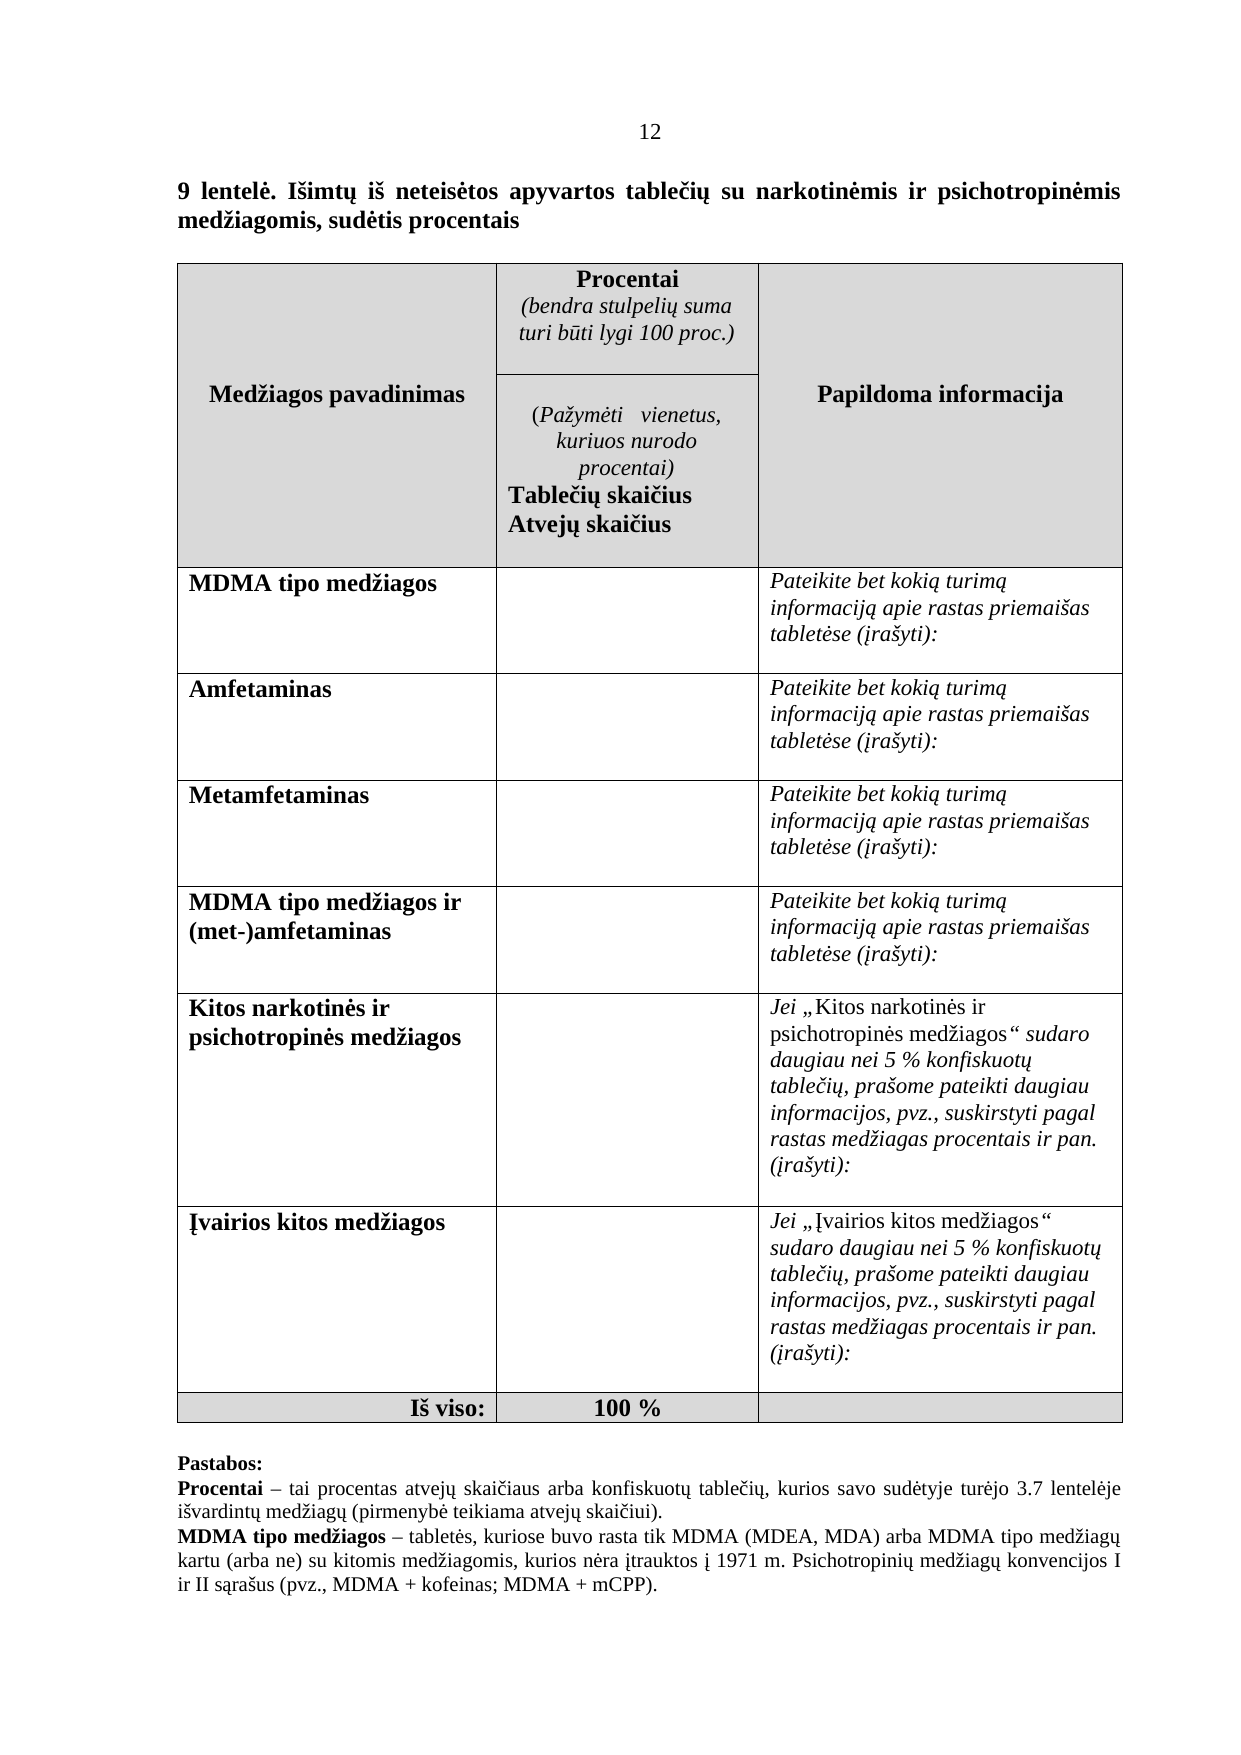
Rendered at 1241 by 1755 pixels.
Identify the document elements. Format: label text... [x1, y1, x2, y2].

table_header Procentai (bendra stulpelių suma turi būti lygi 100 proc.) [497, 264, 758, 374]
text Procentai – tai procentas atvejų skaičiaus arba konfiskuotų tablečių, kurios savo sudėtyje turėjo 3.7 lentelėje išvardintų medžiagų (pirmenybė teikiama atvejų skaičiui). [177, 1475, 1122, 1523]
table_cell Iš viso: [178, 1393, 496, 1422]
table_cell Pateikite bet kokią turimą informaciją apie rastas priemaišas tabletėse (įrašyti): [759, 781, 1122, 886]
text MDMA tipo medžiagos – tabletės, kuriose buvo rasta tik MDMA (MDEA, MDA) arba MDMA tipo medžiagų kartu (arba ne) su kitomis medžiagomis, kurios nėra įtrauktos į 1971 m. Psichotropinių medžiagų konvencijos I ir II sąrašus (pvz., MDMA + kofeinas; MDMA + mCPP). [177, 1523, 1122, 1596]
table_cell Amfetaminas [178, 674, 496, 779]
text 9 lentelė. Išimtų iš neteisėtos apyvartos tablečių su narkotinėmis ir psichotropinėmis medžiagomis, sudėtis procentais [177, 176, 1122, 234]
table_header Papildoma informacija [759, 264, 1122, 567]
table_cell Jei „Įvairios kitos medžiagos“ sudaro daugiau nei 5 % konfiskuotų tablečių, prašome pateikti daugiau informacijos, pvz., suskirstyti pagal rastas medžiagas procentais ir pan. (įrašyti): [759, 1207, 1122, 1392]
table_cell Metamfetaminas [178, 781, 496, 886]
table_cell Jei „Kitos narkotinės ir psichotropinės medžiagos“ sudaro daugiau nei 5 % konfiskuotų tablečių, prašome pateikti daugiau informacijos, pvz., suskirstyti pagal rastas medžiagas procentais ir pan. (įrašyti): [759, 994, 1122, 1206]
table_cell [497, 781, 758, 886]
table_cell [497, 674, 758, 779]
table_cell (Pažymėti vienetus, kuriuos nurodo procentai) Tablečių skaičius Atvejų skaičius [497, 375, 758, 567]
text Pastabos: [177, 1451, 1122, 1475]
table_cell [497, 568, 758, 673]
table_cell MDMA tipo medžiagos [178, 568, 496, 673]
table_cell [497, 1207, 758, 1392]
table_cell Pateikite bet kokią turimą informaciją apie rastas priemaišas tabletėse (įrašyti): [759, 887, 1122, 992]
table_cell Kitos narkotinės ir psichotropinės medžiagos [178, 994, 496, 1206]
table_cell Pateikite bet kokią turimą informaciją apie rastas priemaišas tabletėse (įrašyti): [759, 674, 1122, 779]
table_cell Pateikite bet kokią turimą informaciją apie rastas priemaišas tabletėse (įrašyti): [759, 568, 1122, 673]
table_header Medžiagos pavadinimas [178, 264, 496, 567]
table_cell MDMA tipo medžiagos ir (met-)amfetaminas [178, 887, 496, 992]
table_cell [759, 1393, 1122, 1422]
table_cell 100 % [497, 1393, 758, 1422]
table_cell Įvairios kitos medžiagos [178, 1207, 496, 1392]
table_cell [497, 994, 758, 1206]
table_cell [497, 887, 758, 992]
